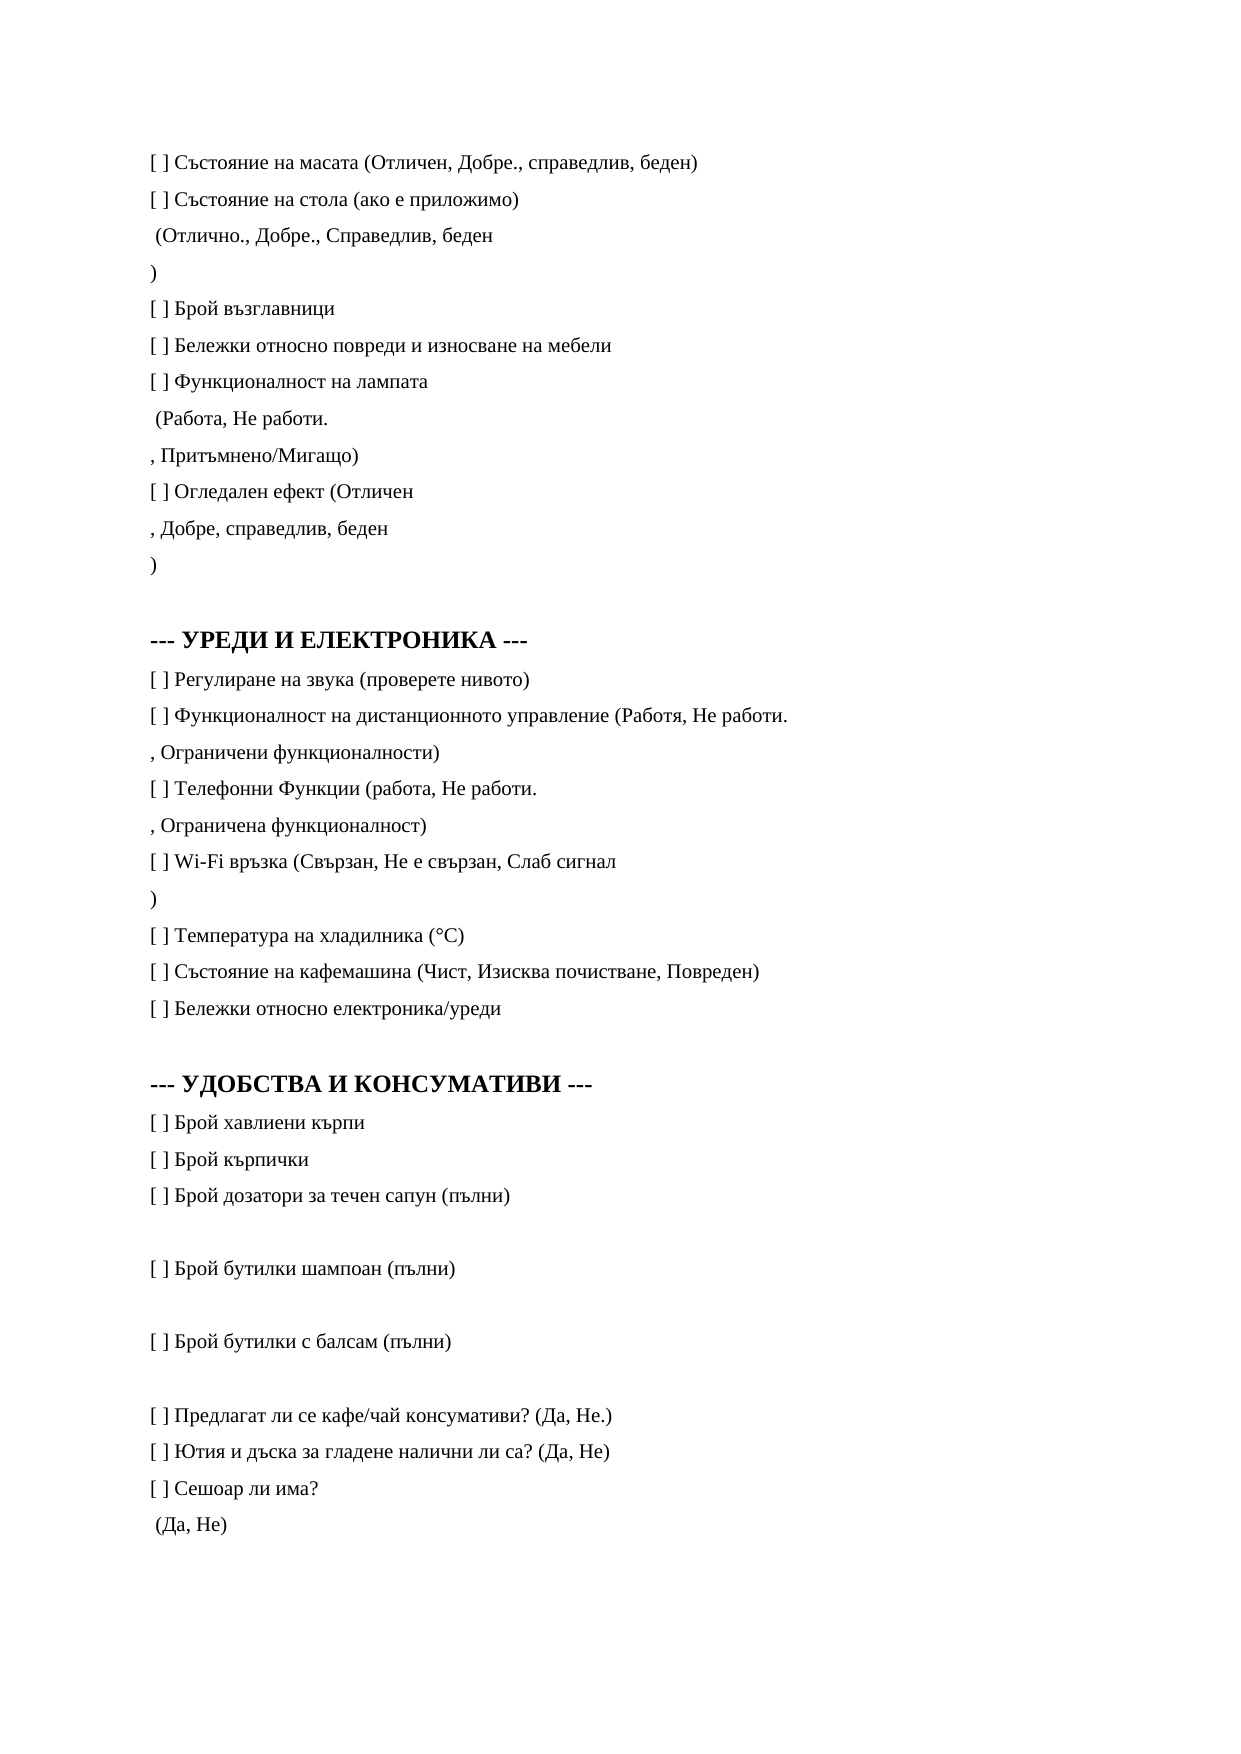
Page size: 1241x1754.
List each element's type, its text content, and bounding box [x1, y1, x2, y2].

text [ ] Бележки относно повреди и износване на мебели [150, 333, 1090, 357]
text [ ] Телефонни Функции (работа, Не работи. [150, 776, 1090, 800]
text ) [150, 260, 1090, 284]
text [ ] Сешоар ли има? [150, 1476, 1090, 1500]
text [ ] Температура на хладилника (°C) [150, 922, 1090, 947]
text , Ограничена функционалност) [150, 813, 1090, 837]
text [ ] Брой бутилки шампоан (пълни) [150, 1256, 1090, 1280]
text [ ] Състояние на стола (ако е приложимо) [150, 187, 1090, 211]
text , Притъмнено/Мигащо) [150, 442, 1090, 467]
text [ ] Wi-Fi връзка (Свързан, Не е свързан, Слаб сигнал [150, 849, 1090, 873]
text [ ] Огледален ефект (Отличен [150, 479, 1090, 503]
text [ ] Състояние на кафемашина (Чист, Изисква почистване, Повреден) [150, 959, 1090, 983]
text [ ] Функционалност на лампата [150, 369, 1090, 393]
text , Добре, справедлив, беден [150, 516, 1090, 540]
text [ ] Предлагат ли се кафе/чай консумативи? (Да, Не.) [150, 1402, 1090, 1427]
text [ ] Брой кърпички [150, 1147, 1090, 1171]
text [ ] Брой възглавници [150, 296, 1090, 320]
text [ ] Брой дозатори за течен сапун (пълни) [150, 1183, 1090, 1207]
text --- УРЕДИ И ЕЛЕКТРОНИКА --- [150, 625, 1090, 654]
text , Ограничени функционалности) [150, 740, 1090, 764]
text [ ] Брой бутилки с балсам (пълни) [150, 1329, 1090, 1353]
text [ ] Функционалност на дистанционното управление (Работя, Не работи. [150, 703, 1090, 727]
text (Работа, Не работи. [150, 406, 1090, 430]
text [ ] Ютия и дъска за гладене налични ли са? (Да, Не) [150, 1439, 1090, 1463]
text --- УДОБСТВА И КОНСУМАТИВИ --- [150, 1069, 1090, 1097]
text [ ] Брой хавлиени кърпи [150, 1110, 1090, 1134]
text [ ] Регулиране на звука (проверете нивото) [150, 667, 1090, 691]
text ) [150, 552, 1090, 576]
text [ ] Бележки относно електроника/уреди [150, 996, 1090, 1020]
text [ ] Състояние на масата (Отличен, Добре., справедлив, беден) [150, 150, 1090, 174]
text (Да, Не) [150, 1512, 1090, 1536]
text ) [150, 886, 1090, 910]
text (Отлично., Добре., Справедлив, беден [150, 223, 1090, 247]
